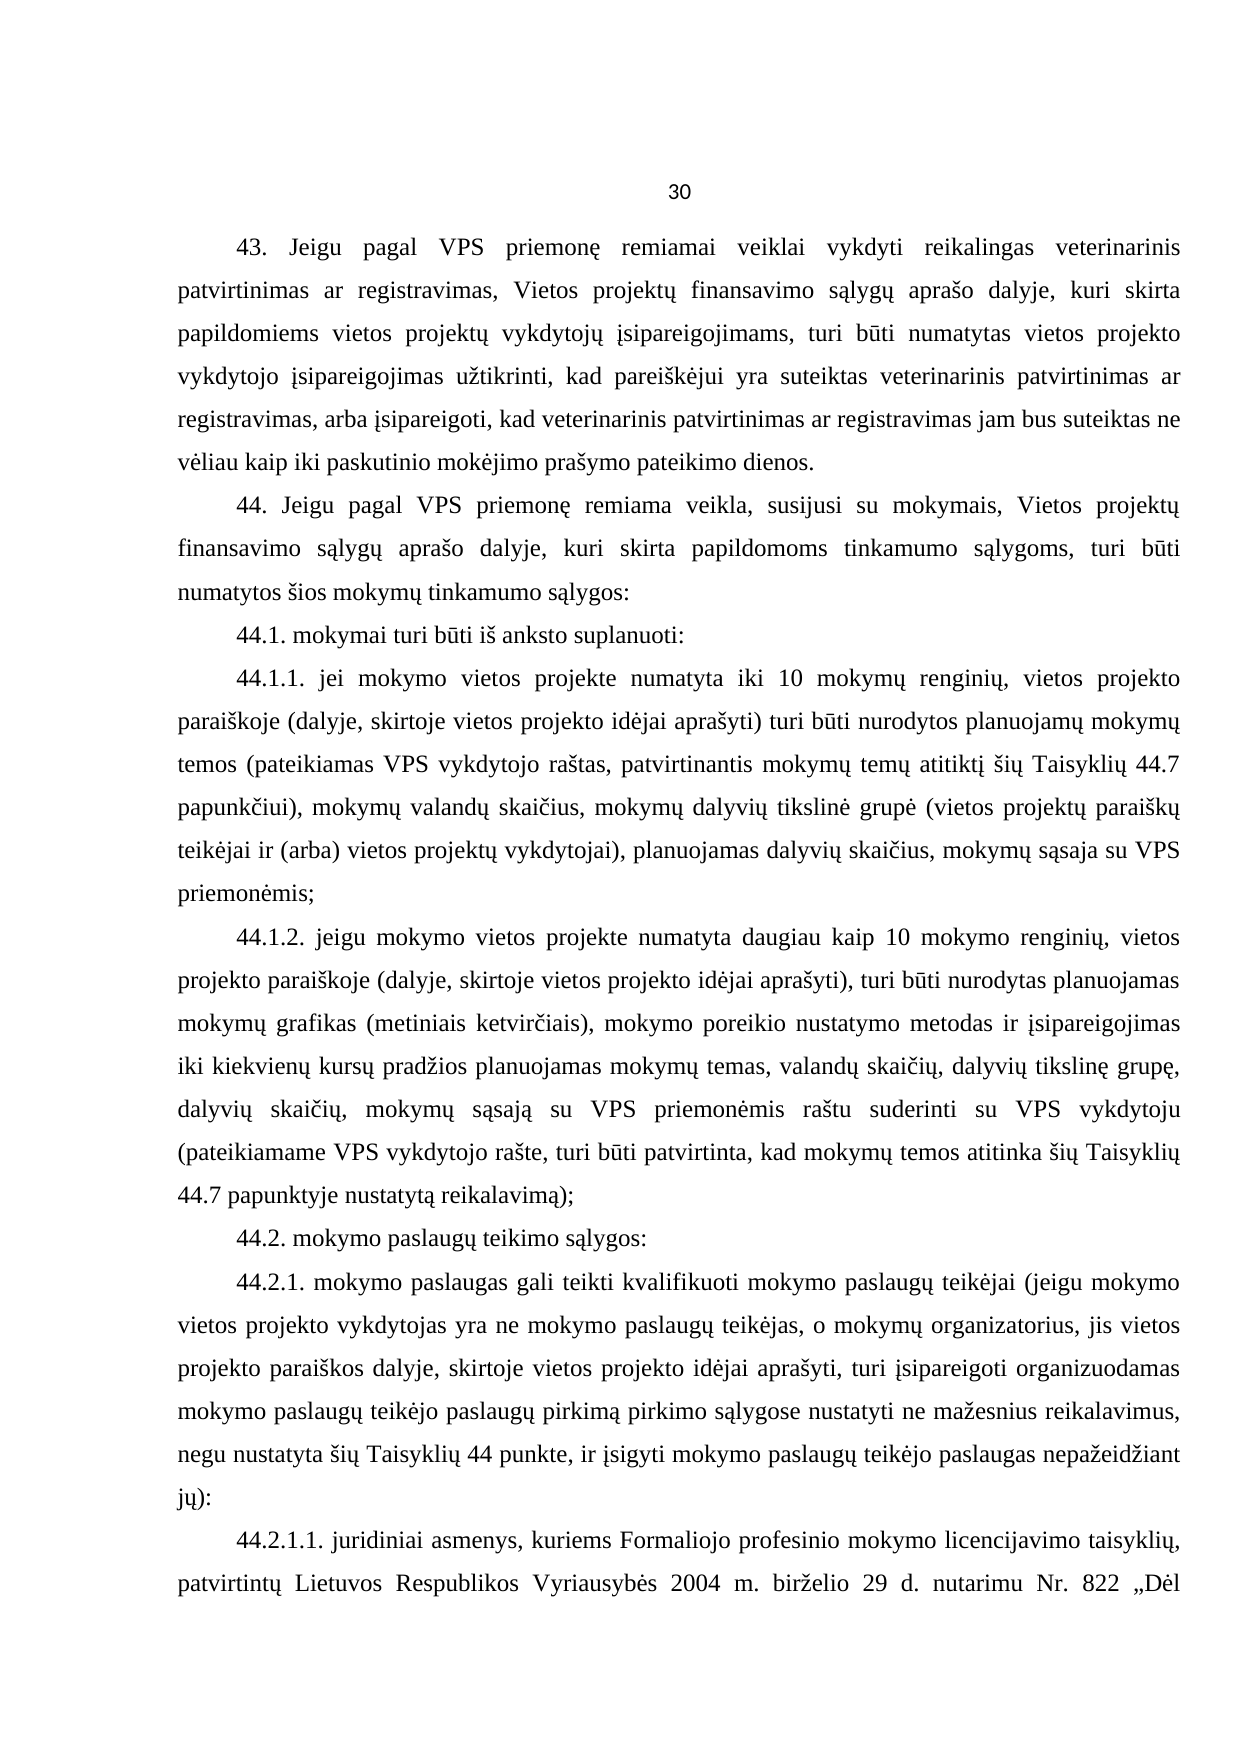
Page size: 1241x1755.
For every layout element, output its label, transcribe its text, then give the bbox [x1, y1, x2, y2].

text 44.2. mokymo paslaugų teikimo sąlygos: [177, 1223, 1181, 1252]
text 44.1.2. jeigu mokymo vietos projekte numatyta daugiau kaip 10 mokymo renginių, vietos projekto paraiškoje (dalyje, skirtoje vietos projekto idėjai aprašyti), turi būti nurodytas planuojamas mokymų grafikas (metiniais ketvirčiais), mokymo poreikio nustatymo metodas ir įsipareigojimas iki kiekvienų kursų pradžios planuojamas mokymų temas, valandų skaičių, dalyvių tikslinę grupę, dalyvių skaičių, mokymų sąsają su VPS priemonėmis raštu suderinti su VPS vykdytoju (pateikiamame VPS vykdytojo rašte, turi būti patvirtinta, kad mokymų temos atitinka šių Taisyklių 44.7 papunktyje nustatytą reikalavimą); [177, 922, 1181, 1209]
text 44.2.1.1. juridiniai asmenys, kuriems Formaliojo profesinio mokymo licencijavimo taisyklių, patvirtintų Lietuvos Respublikos Vyriausybės 2004 m. birželio 29 d. nutarimu Nr. 822 „Dėl [177, 1525, 1181, 1597]
text 44. Jeigu pagal VPS priemonę remiama veikla, susijusi su mokymais, Vietos projektų finansavimo sąlygų aprašo dalyje, kuri skirta papildomoms tinkamumo sąlygoms, turi būti numatytos šios mokymų tinkamumo sąlygos: [177, 490, 1181, 605]
text 43. Jeigu pagal VPS priemonę remiamai veiklai vykdyti reikalingas veterinarinis patvirtinimas ar registravimas, Vietos projektų finansavimo sąlygų aprašo dalyje, kuri skirta papildomiems vietos projektų vykdytojų įsipareigojimams, turi būti numatytas vietos projekto vykdytojo įsipareigojimas užtikrinti, kad pareiškėjui yra suteiktas veterinarinis patvirtinimas ar registravimas, arba įsipareigoti, kad veterinarinis patvirtinimas ar registravimas jam bus suteiktas ne vėliau kaip iki paskutinio mokėjimo prašymo pateikimo dienos. [177, 232, 1181, 476]
text 44.1.1. jei mokymo vietos projekte numatyta iki 10 mokymų renginių, vietos projekto paraiškoje (dalyje, skirtoje vietos projekto idėjai aprašyti) turi būti nurodytos planuojamų mokymų temos (pateikiamas VPS vykdytojo raštas, patvirtinantis mokymų temų atitiktį šių Taisyklių 44.7 papunkčiui), mokymų valandų skaičius, mokymų dalyvių tikslinė grupė (vietos projektų paraiškų teikėjai ir (arba) vietos projektų vykdytojai), planuojamas dalyvių skaičius, mokymų sąsaja su VPS priemonėmis; [177, 663, 1181, 907]
text 44.1. mokymai turi būti iš anksto suplanuoti: [177, 620, 1181, 648]
text 44.2.1. mokymo paslaugas gali teikti kvalifikuoti mokymo paslaugų teikėjai (jeigu mokymo vietos projekto vykdytojas yra ne mokymo paslaugų teikėjas, o mokymų organizatorius, jis vietos projekto paraiškos dalyje, skirtoje vietos projekto idėjai aprašyti, turi įsipareigoti organizuodamas mokymo paslaugų teikėjo paslaugų pirkimą pirkimo sąlygose nustatyti ne mažesnius reikalavimus, negu nustatyta šių Taisyklių 44 punkte, ir įsigyti mokymo paslaugų teikėjo paslaugas nepažeidžiant jų): [177, 1267, 1181, 1511]
